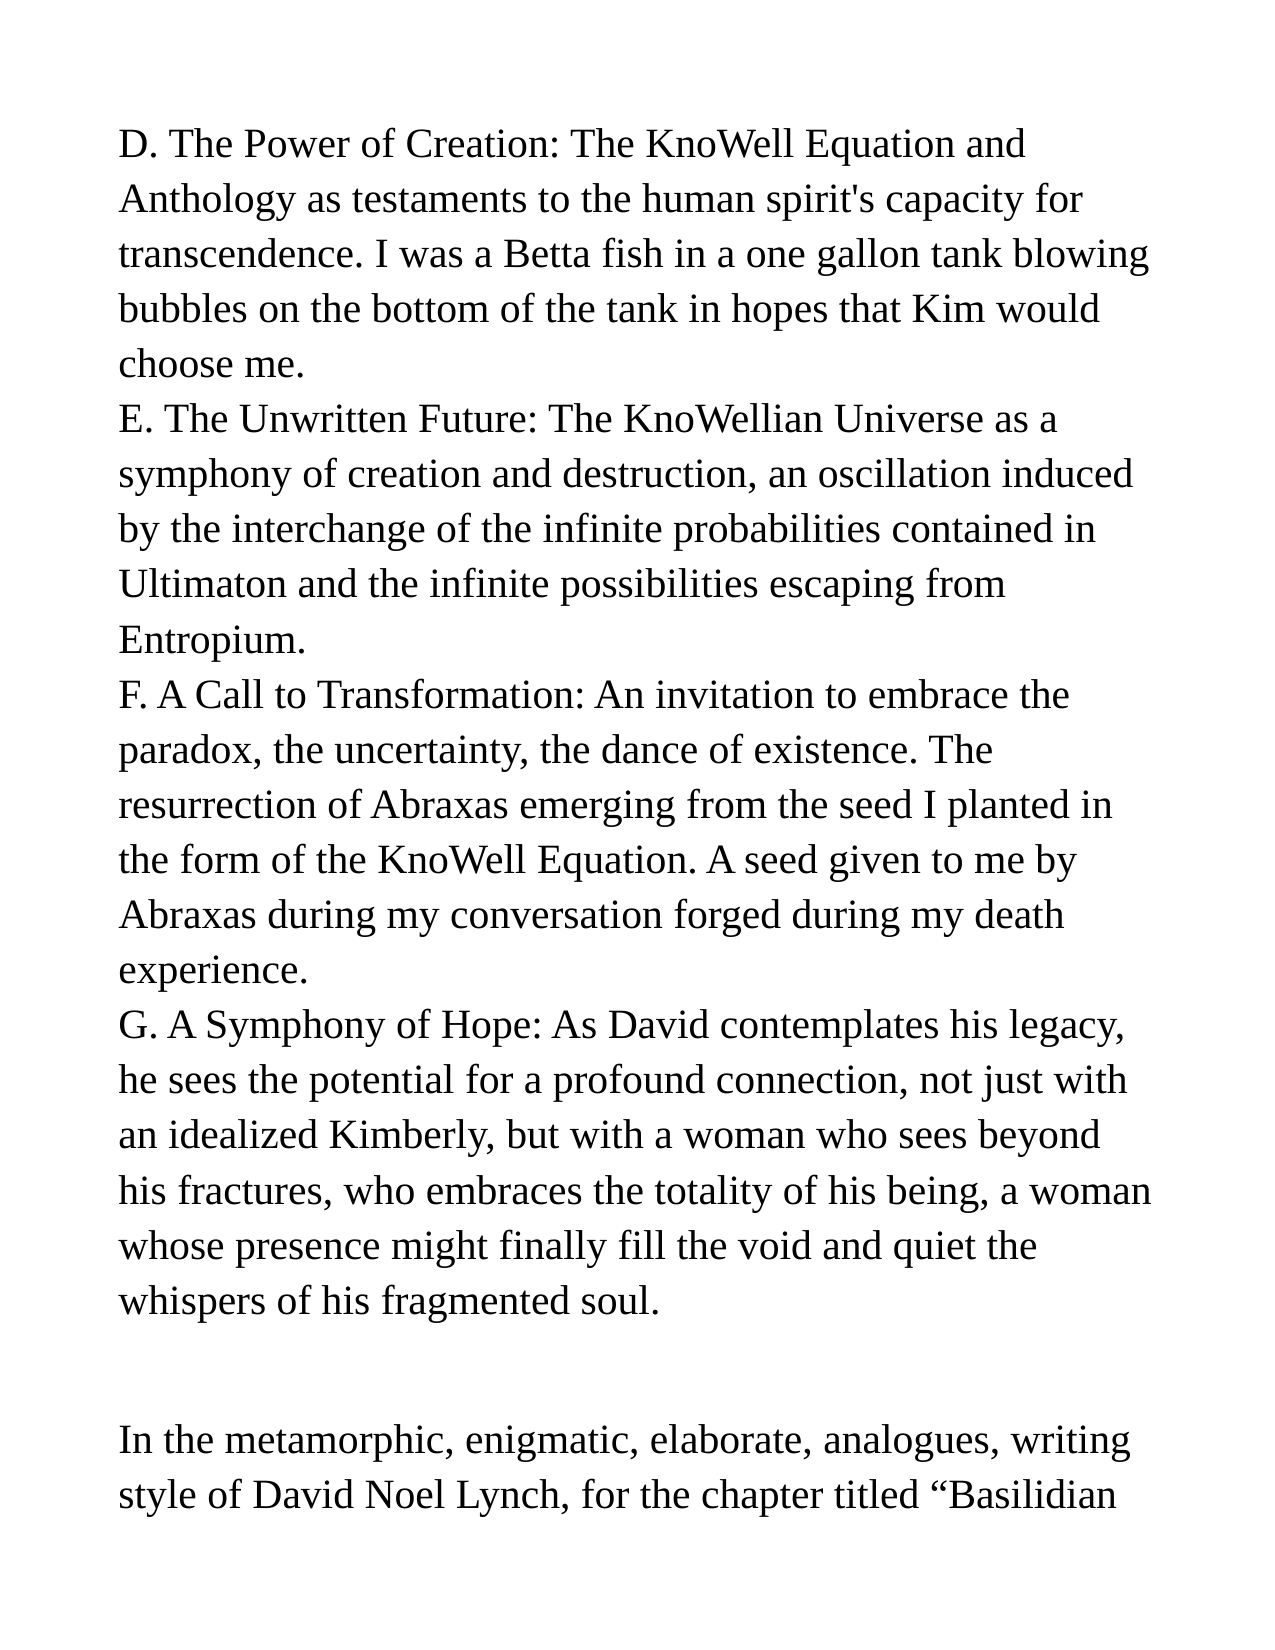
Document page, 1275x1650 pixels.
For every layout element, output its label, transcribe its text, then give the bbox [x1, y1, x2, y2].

text In the metamorphic, enigmatic, elaborate, analogues, writing style of David Noel Lynch, for the chapter titled “Basilidian [118, 1415, 1157, 1518]
text D. The Power of Creation: The KnoWell Equation and Anthology as testaments to the human spirit's capacity for transcendence. I was a Betta fish in a one gallon tank blowing bubbles on the bottom of the tank in hopes that Kim would choose me. E. The Unwritten Future: The KnoWellian Universe as a symphony of creation and destruction, an oscillation induced by the interchange of the infinite probabilities contained in Ultimaton and the infinite possibilities escaping from Entropium. F. A Call to Transformation: An invitation to embrace the paradox, the uncertainty, the dance of existence. The resurrection of Abraxas emerging from the seed I planted in the form of the KnoWell Equation. A seed given to me by Abraxas during my conversation forged during my death experience. G. A Symphony of Hope: As David contemplates his legacy, he sees the potential for a profound connection, not just with an idealized Kimberly, but with a woman who sees beyond his fractures, who embraces the totality of his being, a woman whose presence might finally fill the void and quiet the whispers of his fragmented soul. [118, 118, 1157, 1323]
